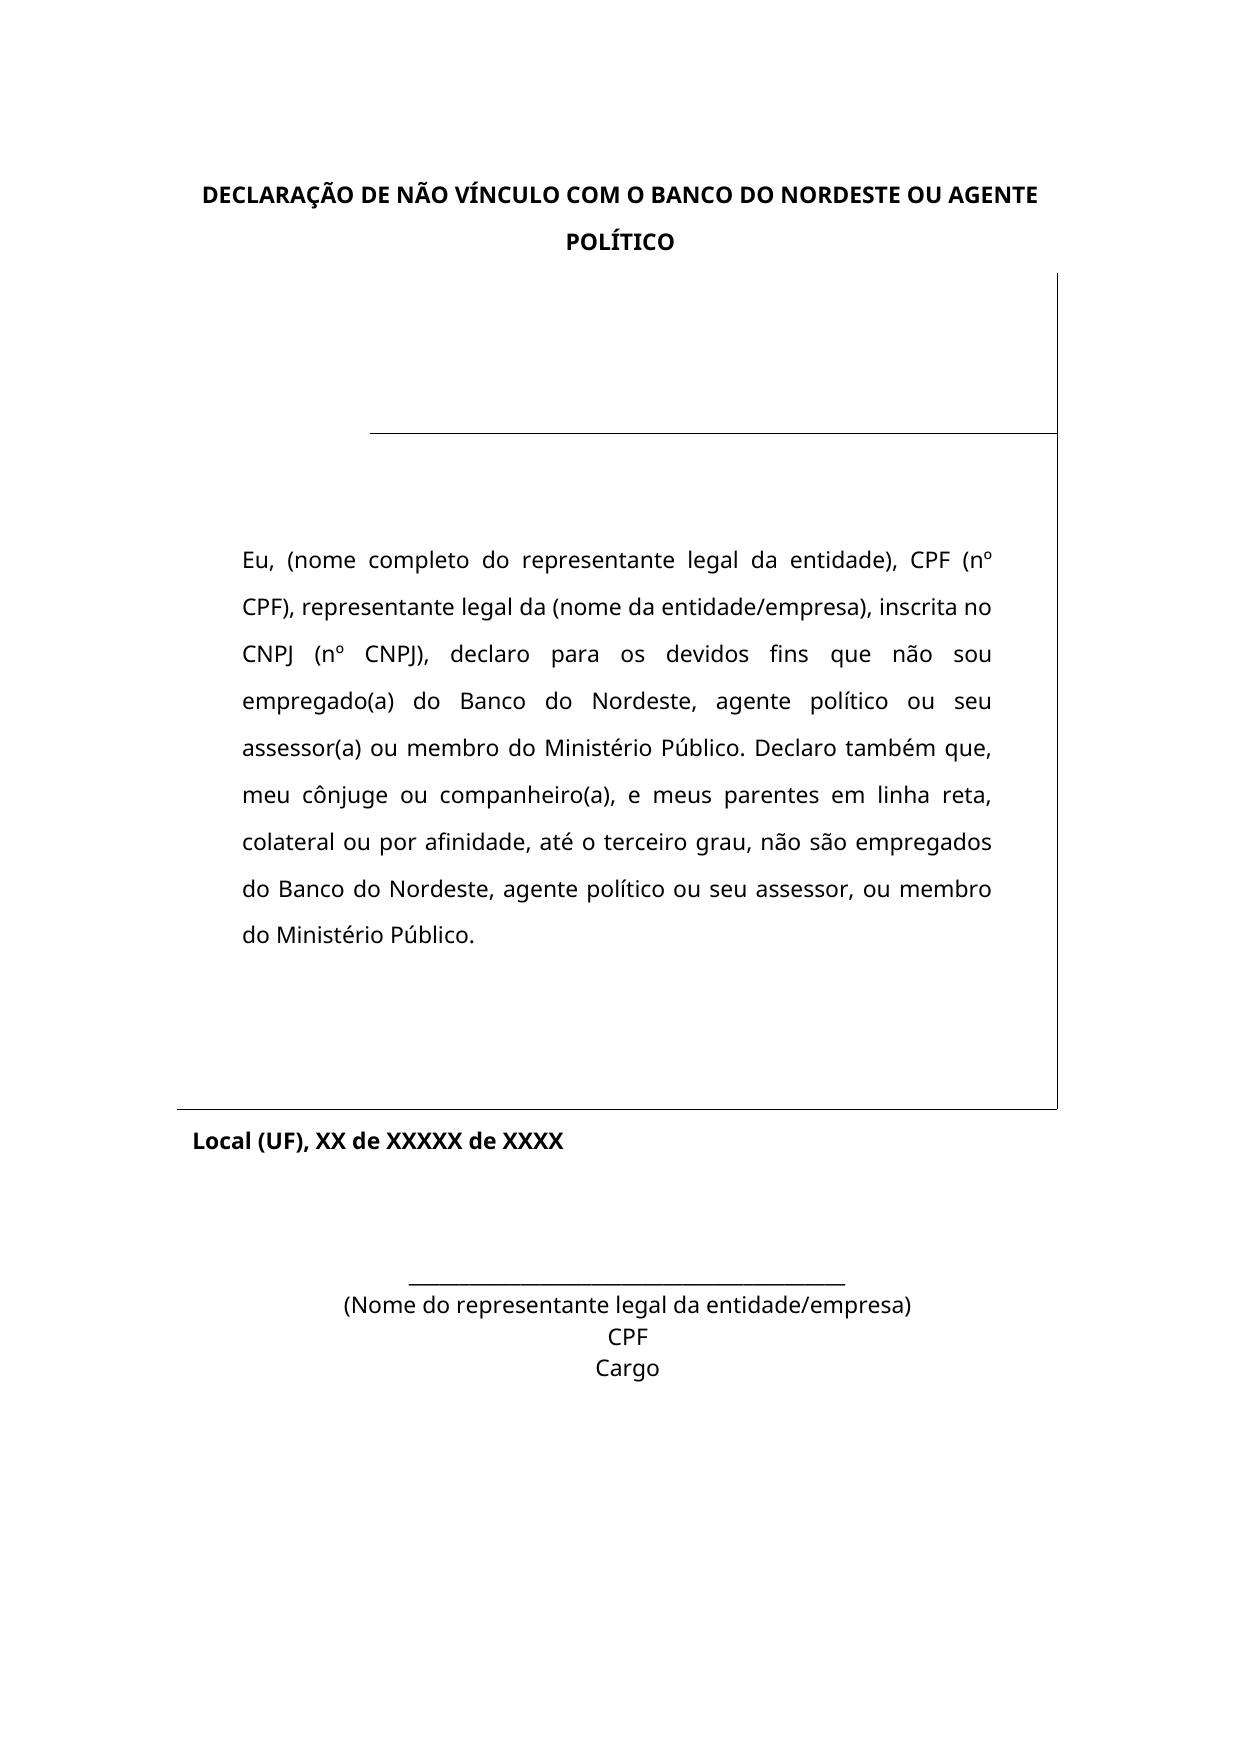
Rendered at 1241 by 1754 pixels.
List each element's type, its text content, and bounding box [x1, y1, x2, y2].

text (Nome do representante legal da entidade/empresa) [192, 1289, 1063, 1320]
text DECLARAÇÃO DE NÃO VÍNCULO COM O BANCO DO NORDESTE OU AGENTE POLÍTICO [177, 179, 1063, 257]
text Local (UF), XX de XXXXX de XXXX [192, 1125, 1063, 1156]
text ___________________________________________ [192, 1258, 1063, 1289]
text Cargo [192, 1352, 1063, 1383]
text Eu, (nome completo do representante legal da entidade), CPF (nº CPF), representante legal da (nome da entidade/empresa), inscrita no CNPJ (nº CNPJ), declaro para os devidos fins que não sou empregado(a) do Banco do Nordeste, agente político ou seu assessor(a) ou membro do Ministério Público. Declaro também que, meu cônjuge ou companheiro(a), e meus parentes em linha reta, colateral ou por afinidade, até o terceiro grau, não são empregados do Banco do Nordeste, agente político ou seu assessor, ou membro do Ministério Público. [177, 480, 1057, 951]
text CPF [192, 1320, 1063, 1352]
